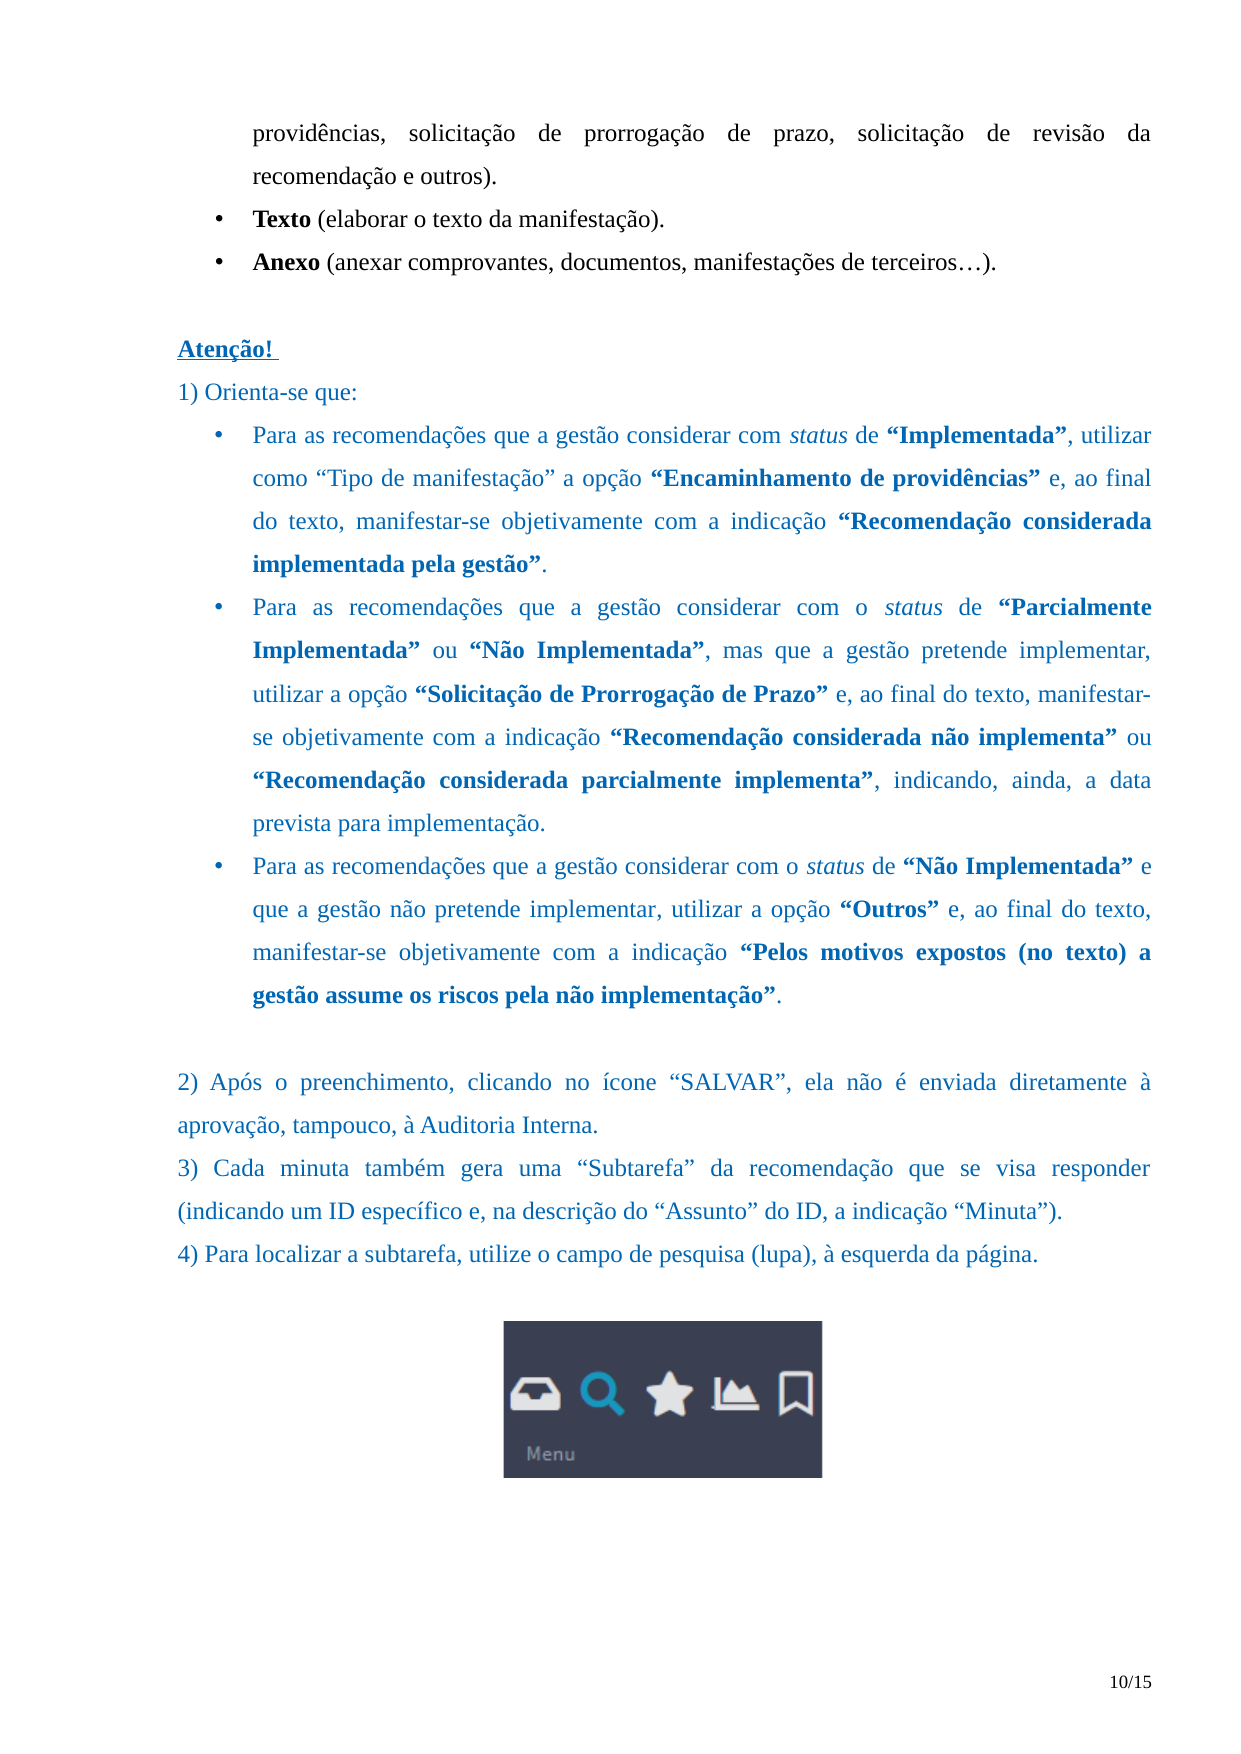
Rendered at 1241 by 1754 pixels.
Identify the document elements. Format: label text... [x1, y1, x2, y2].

list Anexo (anexar comprovantes, documentos, manifestações de terceiros…). [215, 247, 1152, 276]
list Para as recomendações que a gestão considerar com status de “Implementada”, utilizar como “Tipo de manifestação” a opção “Encaminhamento de providências” e, ao final do texto, manifestar-se objetivamente com a indicação “Recomendação considerada implementada pela gestão”. [214, 420, 1152, 578]
list providências, solicitação de prorrogação de prazo, solicitação de revisão da recomendação e outros). [215, 118, 1152, 190]
text Atenção! [177, 334, 1152, 362]
picture [503, 1321, 824, 1478]
text 2) Após o preenchimento, clicando no ícone “SALVAR”, ela não é enviada diretamente à aprovação, tampouco, à Auditoria Interna. [177, 1067, 1152, 1139]
list Texto (elaborar o texto da manifestação). [215, 204, 1152, 233]
text 3) Cada minuta também gera uma “Subtarefa” da recomendação que se visa responder (indicando um ID específico e, na descrição do “Assunto” do ID, a indicação “Minuta”). [177, 1153, 1152, 1225]
list Para as recomendações que a gestão considerar com o status de “Não Implementada” e que a gestão não pretende implementar, utilizar a opção “Outros” e, ao final do texto, manifestar-se objetivamente com a indicação “Pelos motivos expostos (no texto) a gestão assume os riscos pela não implementação”. [214, 851, 1152, 1009]
text 4) Para localizar a subtarefa, utilize o campo de pesquisa (lupa), à esquerda da página. [177, 1239, 1152, 1268]
list Para as recomendações que a gestão considerar com o status de “Parcialmente Implementada” ou “Não Implementada”, mas que a gestão pretende implementar, utilizar a opção “Solicitação de Prorrogação de Prazo” e, ao final do texto, manifestar-se objetivamente com a indicação “Recomendação considerada não implementa” ou “Recomendação considerada parcialmente implementa”, indicando, ainda, a data prevista para implementação. [214, 592, 1152, 837]
text 1) Orienta-se que: [177, 377, 1152, 406]
